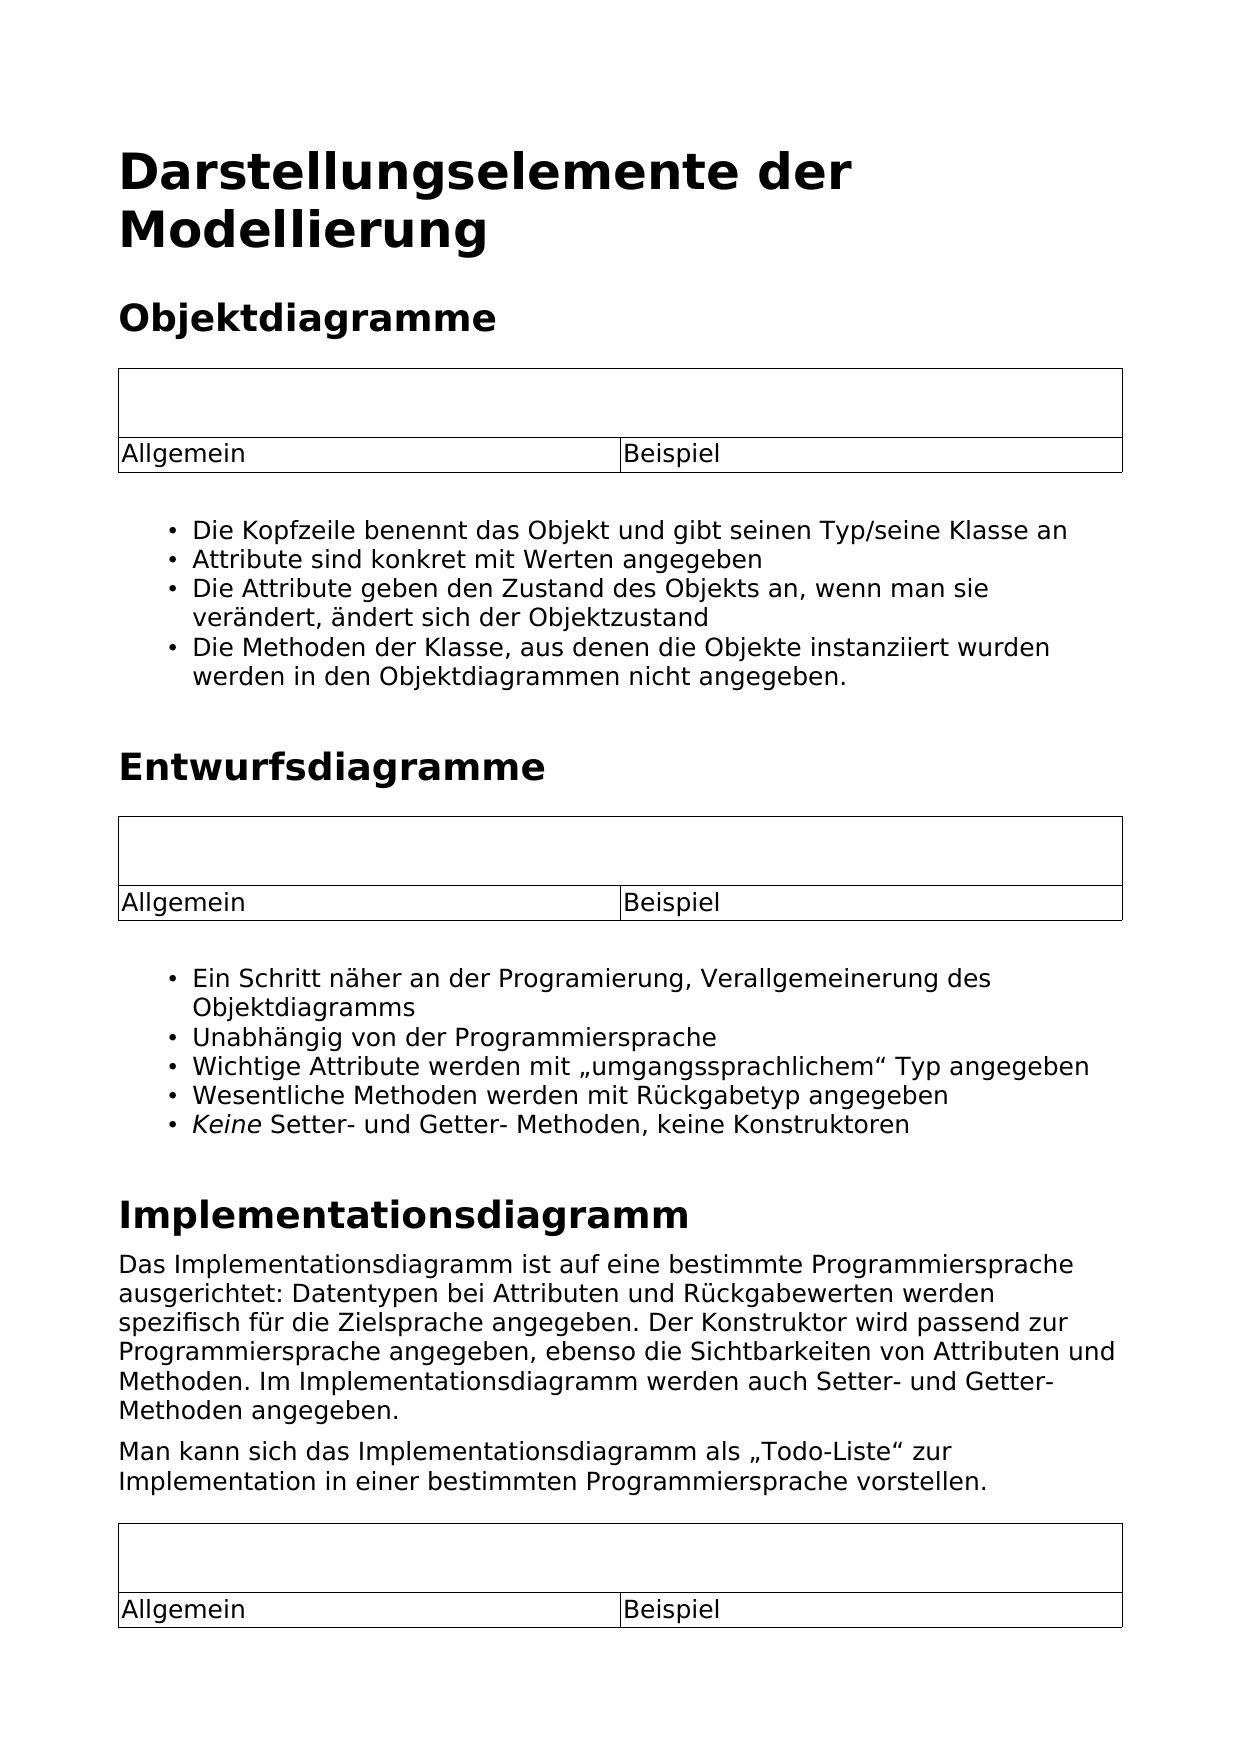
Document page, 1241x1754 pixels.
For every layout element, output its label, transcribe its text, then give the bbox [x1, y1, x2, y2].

table_header [119, 369, 1122, 437]
table_cell Allgemein [119, 438, 620, 472]
text Das Implementationsdiagramm ist auf eine bestimmte Programmiersprache ausgerichtet: Datentypen bei Attributen und Rückgabewerten werden spezifisch für die Zielsprache angegeben. Der Konstruktor wird passend zur Programmiersprache angegeben, ebenso die Sichtbarkeiten von Attributen und Methoden. Im Implementationsdiagramm werden auch Setter- und Getter-Methoden angegeben. [118, 1250, 1122, 1425]
subtitle Darstellungselemente der Modellierung [118, 143, 1122, 259]
table_cell Allgemein [119, 1593, 620, 1627]
table_cell Beispiel [621, 1593, 1122, 1627]
list Unabhängig von der Programmiersprache [177, 1023, 1122, 1052]
list Die Methoden der Klasse, aus denen die Objekte instanziiert wurden werden in den Objektdiagrammen nicht angegeben. [177, 633, 1122, 691]
list Wesentliche Methoden werden mit Rückgabetyp angegeben [177, 1081, 1122, 1110]
list Die Attribute geben den Zustand des Objekts an, wenn man sie verändert, ändert sich der Objektzustand [177, 574, 1122, 633]
subtitle Objektdiagramme [118, 297, 1122, 341]
list Attribute sind konkret mit Werten angegeben [177, 545, 1122, 574]
subtitle Implementationsdiagramm [118, 1194, 1122, 1238]
table_header [119, 817, 1122, 885]
table_cell Beispiel [621, 886, 1122, 920]
table_cell Beispiel [621, 438, 1122, 472]
list Wichtige Attribute werden mit „umgangssprachlichem“ Typ angegeben [177, 1052, 1122, 1081]
list Die Kopfzeile benennt das Objekt und gibt seinen Typ/seine Klasse an [177, 516, 1122, 545]
list Keine Setter- und Getter- Methoden, keine Konstruktoren [177, 1110, 1122, 1139]
text Man kann sich das Implementationsdiagramm als „Todo-Liste“ zur Implementation in einer bestimmten Programmiersprache vorstellen. [118, 1438, 1122, 1496]
table_header [119, 1524, 1122, 1592]
list Ein Schritt näher an der Programierung, Verallgemeinerung des Objektdiagramms [177, 964, 1122, 1023]
subtitle Entwurfsdiagramme [118, 746, 1122, 789]
table_cell Allgemein [119, 886, 620, 920]
